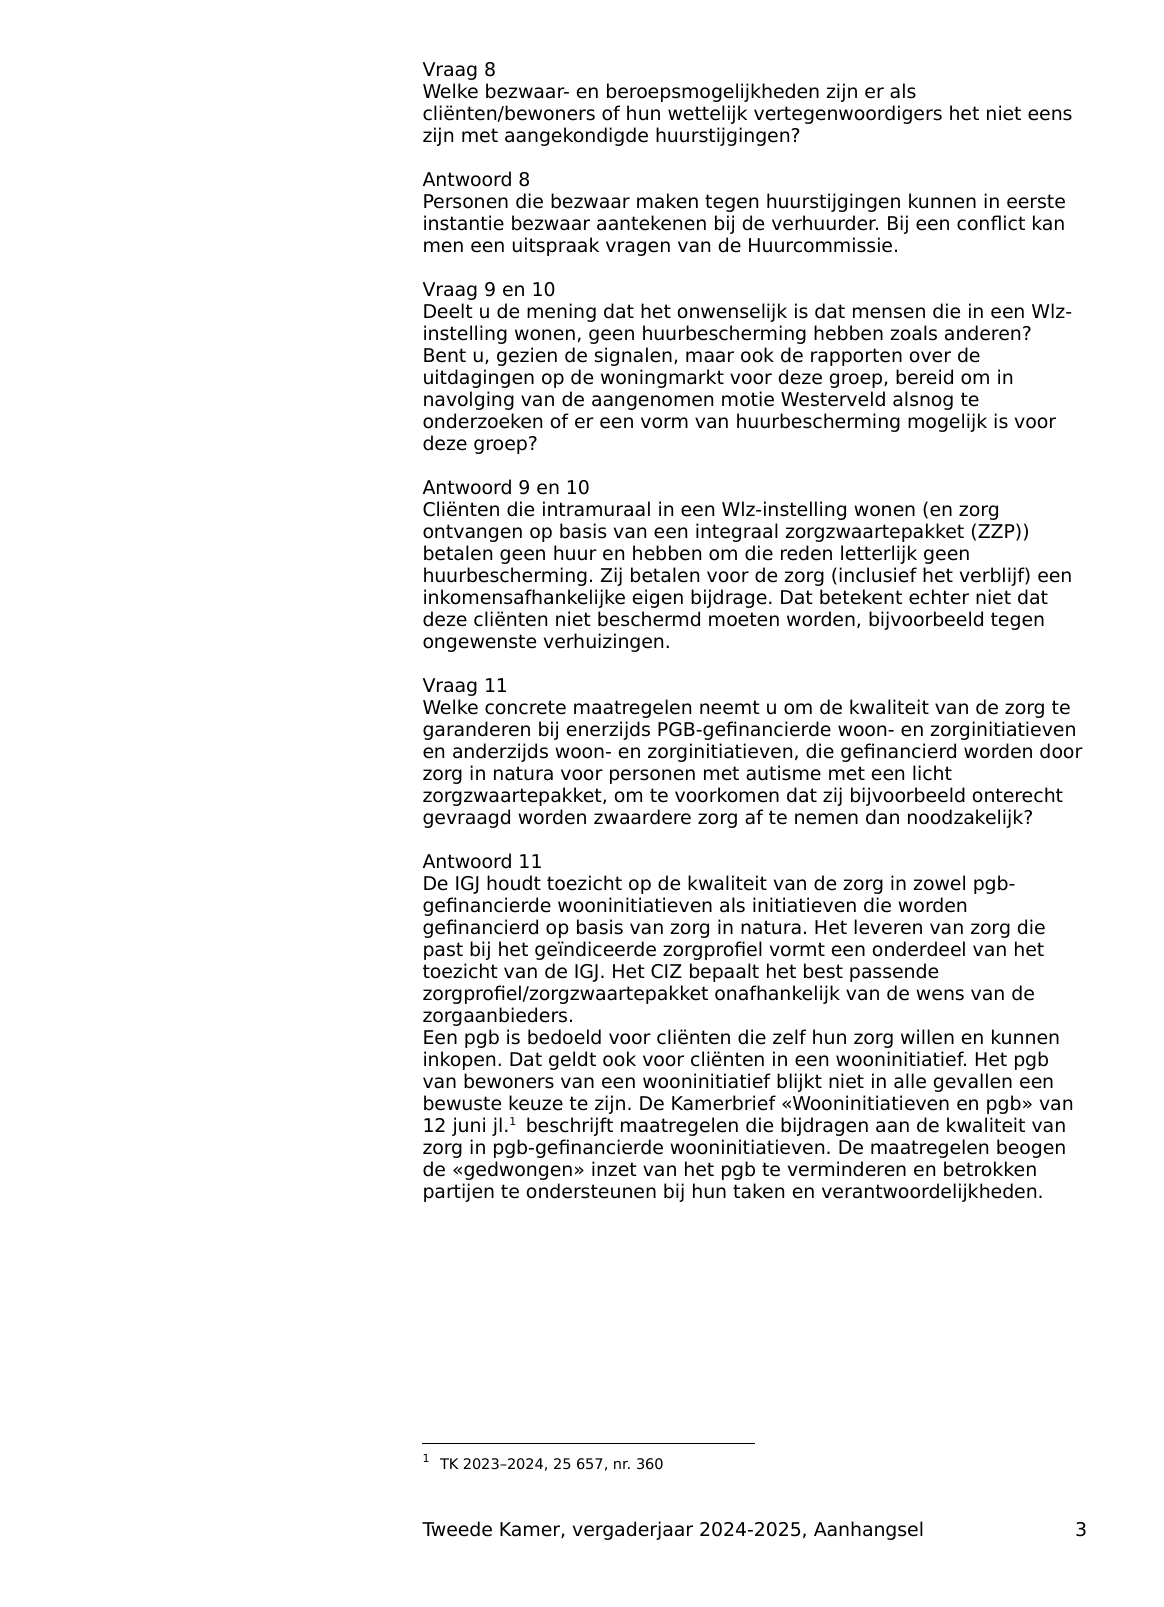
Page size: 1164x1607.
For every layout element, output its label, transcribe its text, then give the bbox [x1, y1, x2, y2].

text TK 2023–2024, 25 657, nr. 360 [422, 1452, 1087, 1474]
text Cliënten die intramuraal in een Wlz-instelling wonen (en zorg ontvangen op basis van een integraal zorgzwaartepakket (ZZP)) betalen geen huur en hebben om die reden letterlijk geen huurbescherming. Zij betalen voor de zorg (inclusief het verblijf) een inkomensafhankelijke eigen bijdrage. Dat betekent echter niet dat deze cliënten niet beschermd moeten worden, bijvoorbeeld tegen ongewenste verhuizingen. [422, 499, 1087, 653]
text Een pgb is bedoeld voor cliënten die zelf hun zorg willen en kunnen inkopen. Dat geldt ook voor cliënten in een wooninitiatief. Het pgb van bewoners van een wooninitiatief blijkt niet in alle gevallen een bewuste keuze te zijn. De Kamerbrief «Wooninitiatieven en pgb» van 12 juni jl. beschrijft maatregelen die bijdragen aan de kwaliteit van zorg in pgb-gefinancierde wooninitiatieven. De maatregelen beogen de «gedwongen» inzet van het pgb te verminderen en betrokken partijen te ondersteunen bij hun taken en verantwoordelijkheden. [422, 1027, 1087, 1203]
text Personen die bezwaar maken tegen huurstijgingen kunnen in eerste instantie bezwaar aantekenen bij de verhuurder. Bij een conflict kan men een uitspraak vragen van de Huurcommissie. [422, 191, 1087, 257]
text Vraag 11 [422, 675, 1087, 697]
text Bent u, gezien de signalen, maar ook de rapporten over de uitdagingen op de woningmarkt voor deze groep, bereid om in navolging van de aangenomen motie Westerveld alsnog te onderzoeken of er een vorm van huurbescherming mogelijk is voor deze groep? [422, 345, 1087, 455]
text Deelt u de mening dat het onwenselijk is dat mensen die in een Wlz-instelling wonen, geen huurbescherming hebben zoals anderen? [422, 301, 1087, 345]
text Vraag 8 [422, 59, 1087, 81]
text Antwoord 8 [422, 169, 1087, 191]
text Antwoord 9 en 10 [422, 477, 1087, 499]
text Vraag 9 en 10 [422, 279, 1087, 301]
text Antwoord 11 [422, 851, 1087, 873]
text De IGJ houdt toezicht op de kwaliteit van de zorg in zowel pgb-gefinancierde wooninitiatieven als initiatieven die worden gefinancierd op basis van zorg in natura. Het leveren van zorg die past bij het geïndiceerde zorgprofiel vormt een onderdeel van het toezicht van de IGJ. Het CIZ bepaalt het best passende zorgprofiel/zorgzwaartepakket onafhankelijk van de wens van de zorgaanbieders. [422, 873, 1087, 1027]
text Welke bezwaar- en beroepsmogelijkheden zijn er als cliënten/bewoners of hun wettelijk vertegenwoordigers het niet eens zijn met aangekondigde huurstijgingen? [422, 81, 1087, 147]
text Welke concrete maatregelen neemt u om de kwaliteit van de zorg te garanderen bij enerzijds PGB-gefinancierde woon- en zorginitiatieven en anderzijds woon- en zorginitiatieven, die gefinancierd worden door zorg in natura voor personen met autisme met een licht zorgzwaartepakket, om te voorkomen dat zij bijvoorbeeld onterecht gevraagd worden zwaardere zorg af te nemen dan noodzakelijk? [422, 697, 1087, 829]
